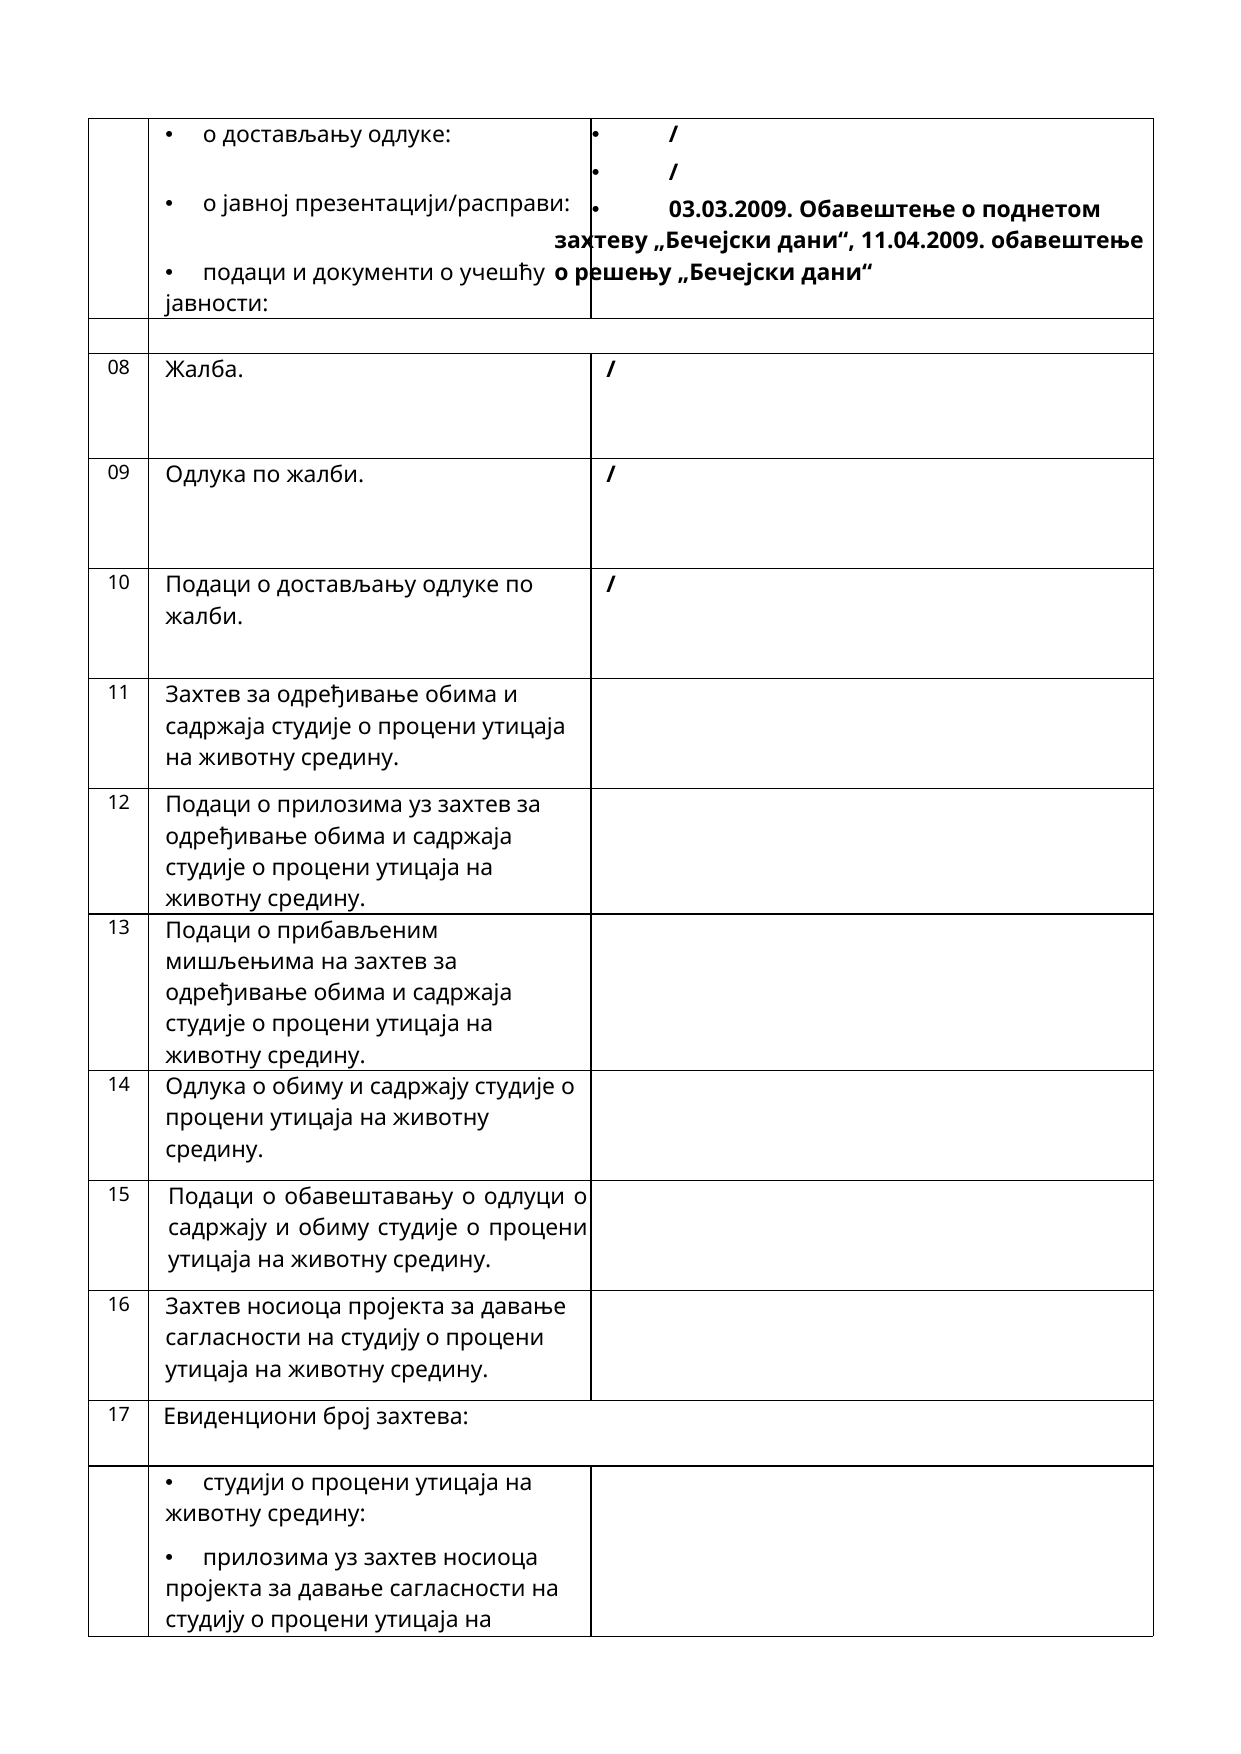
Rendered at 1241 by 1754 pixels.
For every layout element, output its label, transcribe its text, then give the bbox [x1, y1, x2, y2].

table_cell 09 [89, 459, 148, 568]
table_cell [89, 1467, 148, 1636]
table_cell 13 [89, 915, 148, 1070]
table_cell / [592, 569, 1153, 678]
table_header о достављању одлуке: о јавној презентацији/расправи: подаци и документи о учешћу јавности: [149, 119, 590, 318]
table_cell / [592, 459, 1153, 568]
table_cell Захтев носиоца пројекта за давање сагласности на студију о процени утицаја на животну средину. [149, 1291, 590, 1400]
table_cell Жалба. [149, 354, 590, 458]
table_cell [592, 1181, 1153, 1290]
table_cell 08 [89, 354, 148, 458]
table_cell [149, 319, 1153, 353]
table_cell [592, 1071, 1153, 1180]
table_cell 12 [89, 789, 148, 913]
table_cell Одлука по жалби. [149, 459, 590, 568]
table_cell студији о процени утицаја на животну средину: прилозима уз захтев носиоца пројекта за давање сагласности на студију о процени утицаја на [149, 1467, 590, 1636]
table_cell [592, 1291, 1153, 1400]
table_cell Подаци о прилозима уз захтев за одређивање обима и садржаја студије о процени утицаја на животну средину. [149, 789, 590, 913]
table_cell [592, 679, 1153, 788]
table_cell 10 [89, 569, 148, 678]
table_cell Одлука о обиму и садржају студије о процени утицаја на животну средину. [149, 1071, 590, 1180]
table_cell [89, 319, 148, 353]
table_cell 15 [89, 1181, 148, 1290]
table_cell 14 [89, 1071, 148, 1180]
table_header / / 03.03.2009. Обавештење о поднетом захтеву „Бечејски дани“, 11.04.2009. обавештење о решењу „Бечејски дани“ [592, 119, 1153, 318]
table_cell 17 [89, 1401, 148, 1465]
table_cell 16 [89, 1291, 148, 1400]
table_cell Подаци о достављању одлуке по жалби. [149, 569, 590, 678]
table_cell [592, 1467, 1153, 1636]
table_header [89, 119, 148, 318]
table_cell Подаци о обавештавању о одлуци о садржају и обиму студије о процени утицаја на животну средину. [149, 1181, 590, 1290]
table_cell [592, 789, 1153, 913]
table_cell / [592, 354, 1153, 458]
table_cell Евиденциони број захтева: [149, 1401, 1153, 1465]
table_cell Захтев за одређивање обима и садржаја студије о процени утицаја на животну средину. [149, 679, 590, 788]
table_cell [592, 915, 1153, 1070]
table_cell Подаци о прибављеним мишљењима на захтев за одређивање обима и садржаја студије о процени утицаја на животну средину. [149, 915, 590, 1070]
table_cell 11 [89, 679, 148, 788]
